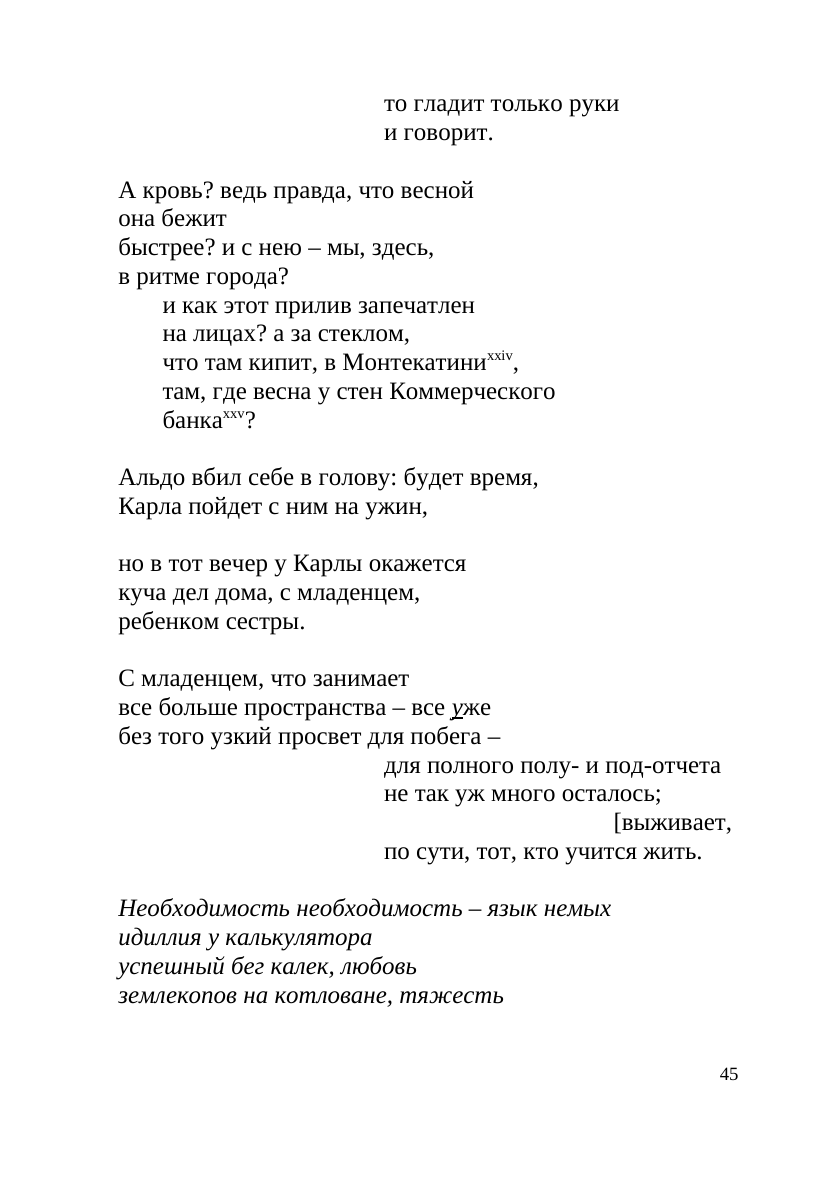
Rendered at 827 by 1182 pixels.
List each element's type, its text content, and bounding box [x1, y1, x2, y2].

text идиллия у калькулятора [88, 922, 738, 951]
text но в тот вечер у Карлы окажется [88, 548, 738, 577]
text без того узкий просвет для побега – [88, 721, 738, 750]
text С младенцем, что занимает [88, 663, 738, 692]
text на лицах? а за стеклом, [162, 318, 738, 347]
text что там кипит, в Монтекатиниxxiv, [162, 347, 738, 376]
text банкаxxv? [162, 405, 738, 433]
text и как этот прилив запечатлен [162, 290, 738, 318]
text землекопов на котловане, тяжесть [88, 980, 738, 1008]
text по сути, тот, кто учится жить. [384, 836, 738, 865]
text там, где весна у стен Коммерческого [162, 376, 738, 405]
text то гладит только руки [384, 88, 738, 117]
text ребенком сестры. [88, 606, 738, 635]
text все больше пространства – все уже [88, 692, 738, 721]
text куча дел дома, с младенцем, [88, 577, 738, 606]
text [выживает, [384, 807, 738, 836]
text она бежит [88, 203, 738, 232]
text успешный бег калек, любовь [88, 951, 738, 980]
text Карла пойдет с ним на ужин, [88, 491, 738, 520]
text А кровь? ведь правда, что весной [88, 175, 738, 203]
text Альдо вбил себе в голову: будет время, [88, 462, 738, 491]
text не так уж много осталось; [384, 778, 738, 807]
text и говорит. [384, 117, 738, 146]
text для полного полу- и под-отчета [384, 750, 738, 778]
text Необходимость необходимость – язык немых [88, 893, 738, 922]
text в ритме города? [88, 261, 738, 290]
text быстрее? и с нею – мы, здесь, [88, 232, 738, 261]
